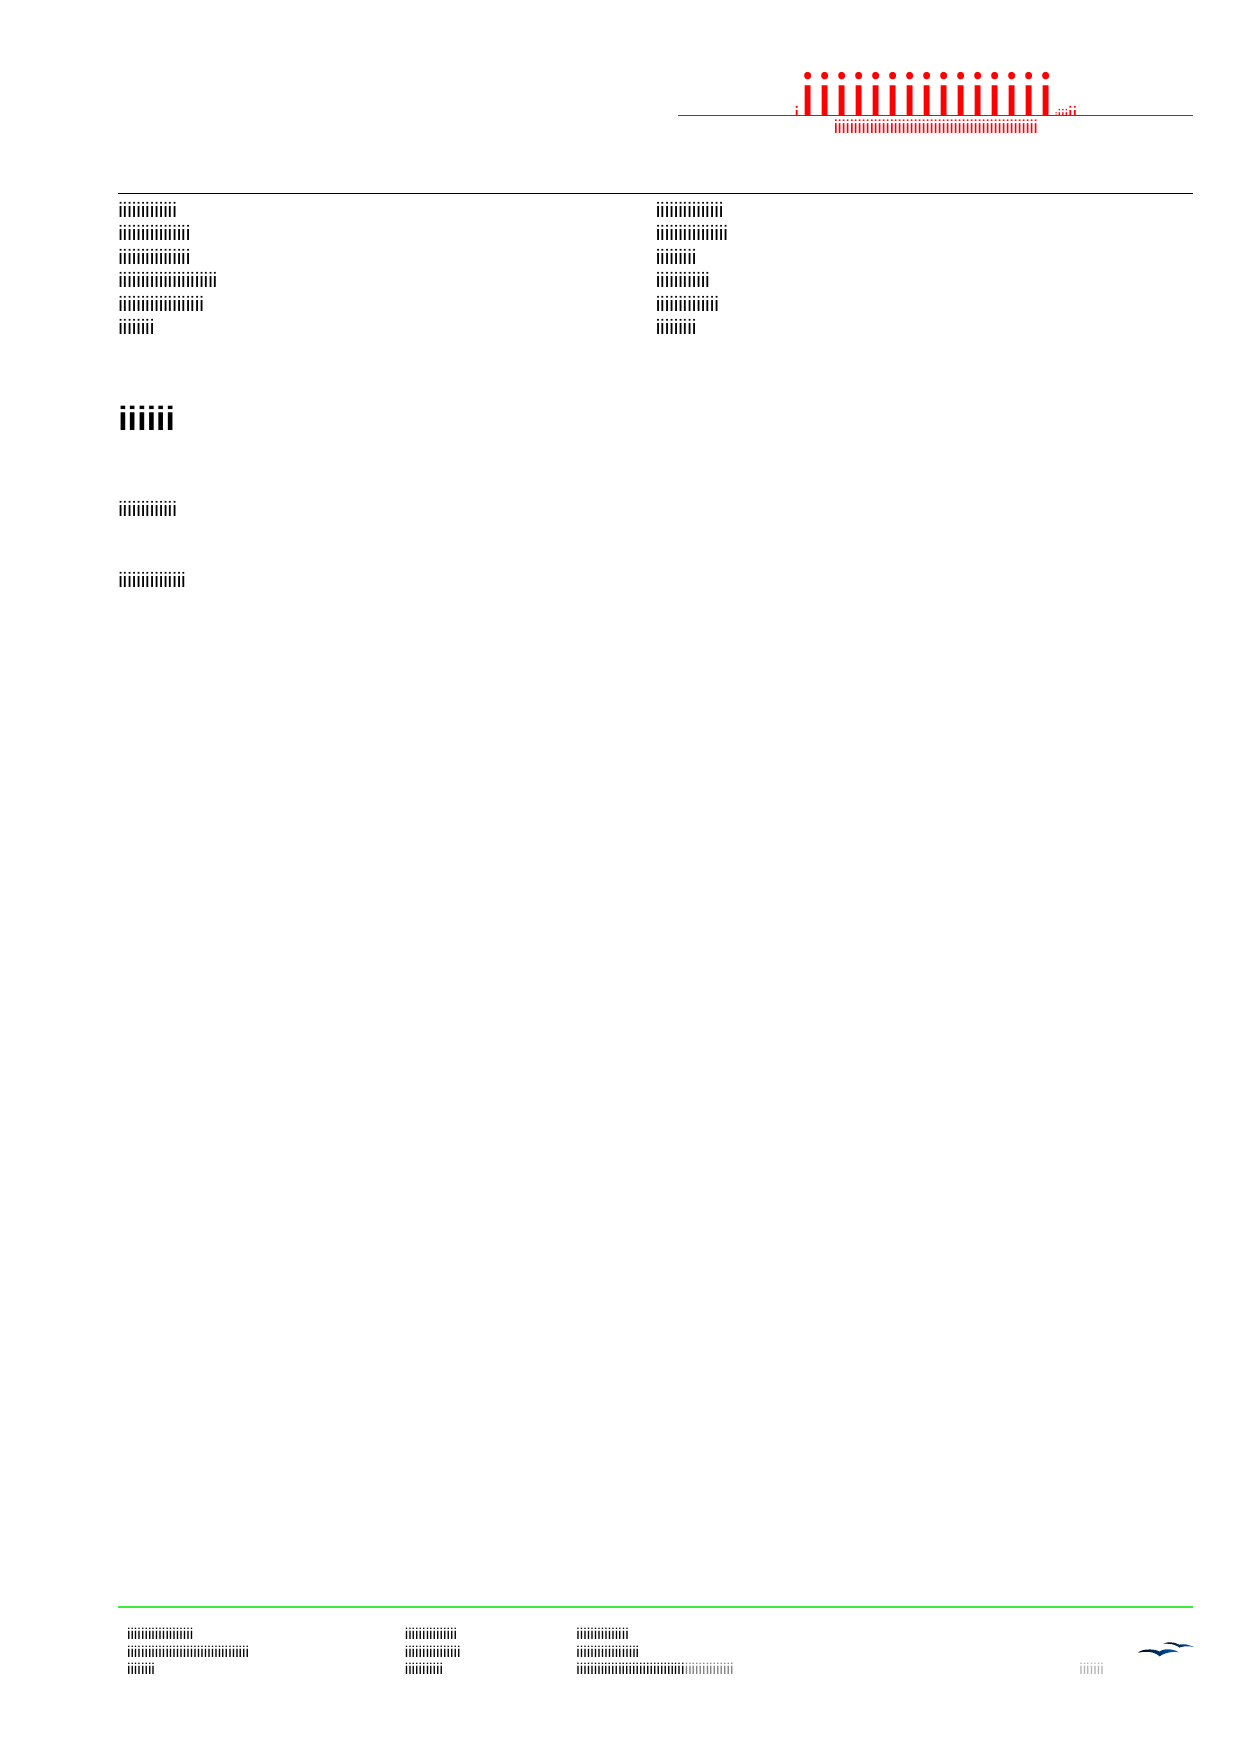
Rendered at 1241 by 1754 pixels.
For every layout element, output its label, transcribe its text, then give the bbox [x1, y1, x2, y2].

text iiiiiiiii [656, 245, 1193, 269]
text iiiiiiiii [656, 316, 1193, 339]
text iiiiiiiiiiiiiiii [656, 222, 1193, 245]
text iiiiiiiiiiiiiiiiiiiiii [118, 269, 656, 292]
text iiiiiiiiiiiii [118, 198, 656, 222]
text iiiiiiiiiiiiii [656, 292, 1193, 316]
text iiiiiiiiiiiiiiii [118, 245, 656, 269]
text iiiiiiiiiiiiiii [656, 198, 1193, 222]
text iiiiiiiiiiii [656, 269, 1193, 292]
subtitle iiiiii [118, 400, 1193, 438]
text iiiiiiiiiiiiiii [118, 568, 1193, 592]
text iiiiiiiiiiiiiiii [118, 222, 656, 245]
text iiiiiiiiiiiii [118, 497, 1193, 521]
text iiiiiiii [118, 316, 656, 339]
text iiiiiiiiiiiiiiiiiii [118, 292, 656, 316]
